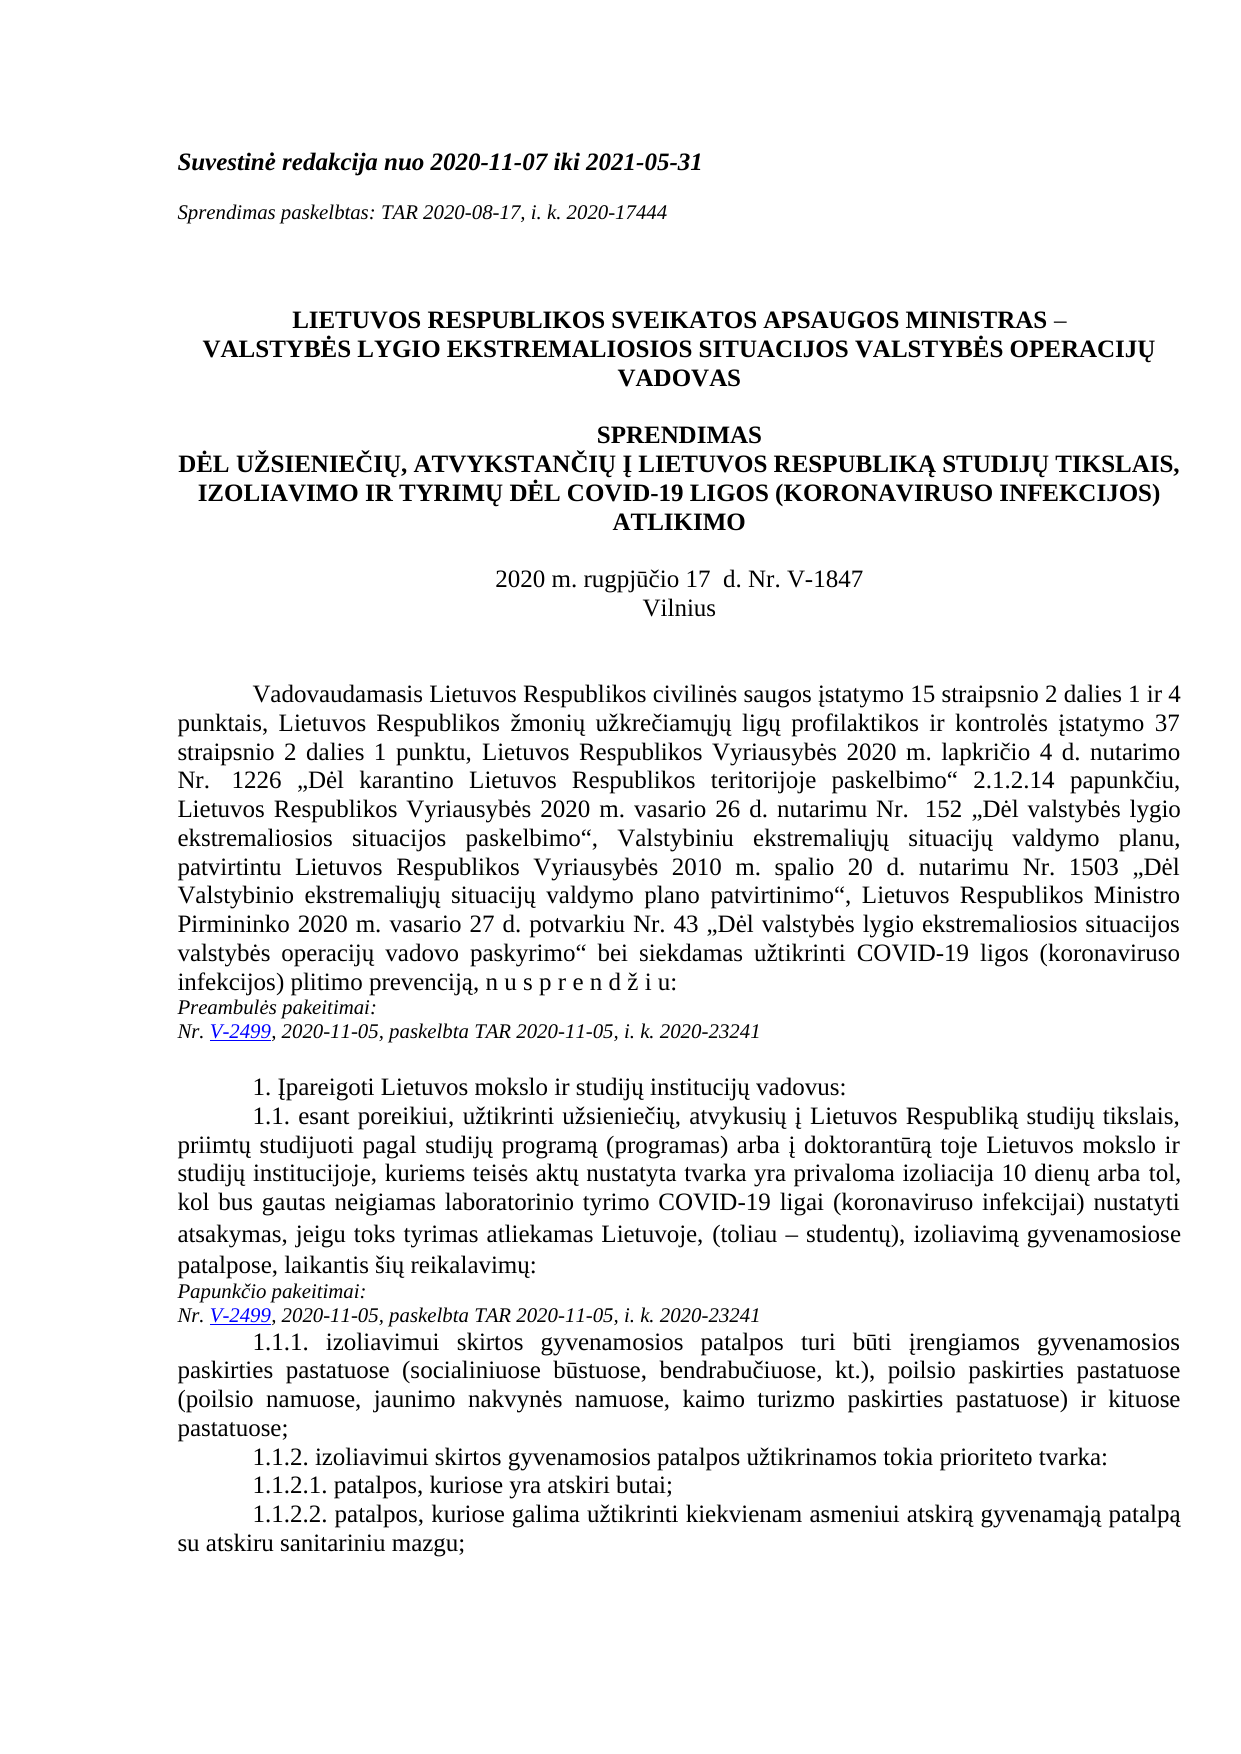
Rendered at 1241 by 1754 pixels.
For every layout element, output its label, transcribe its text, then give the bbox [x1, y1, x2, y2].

text 1.1.2. izoliavimui skirtos gyvenamosios patalpos užtikrinamos tokia prioriteto tvarka: [177, 1442, 1181, 1471]
text Papunkčio pakeitimai: [177, 1279, 1181, 1303]
text 1.1. esant poreikiui, užtikrinti užsieniečių, atvykusių į Lietuvos Respubliką studijų tikslais, priimtų studijuoti pagal studijų programą (programas) arba į doktorantūrą toje Lietuvos mokslo ir studijų institucijoje, kuriems teisės aktų nustatyta tvarka yra privaloma izoliacija 10 dienų arba tol, kol bus gautas neigiamas laboratorinio tyrimo COVID-19 ligai (koronaviruso infekcijai) nustatyti atsakymas, jeigu toks tyrimas atliekamas Lietuvoje, (toliau – studentų), izoliavimą gyvenamosiose patalpose, laikantis šių reikalavimų: [177, 1101, 1181, 1279]
text 1.1.2.1. patalpos, kuriose yra atskiri butai; [177, 1471, 1181, 1499]
text Vadovaudamasis Lietuvos Respublikos civilinės saugos įstatymo 15 straipsnio 2 dalies 1 ir 4 punktais, Lietuvos Respublikos žmonių užkrečiamųjų ligų profilaktikos ir kontrolės įstatymo 37 straipsnio 2 dalies 1 punktu, Lietuvos Respublikos Vyriausybės 2020 m. lapkričio 4 d. nutarimo Nr. 1226 „Dėl karantino Lietuvos Respublikos teritorijoje paskelbimo“ 2.1.2.14 papunkčiu, Lietuvos Respublikos Vyriausybės 2020 m. vasario 26 d. nutarimu Nr. 152 „Dėl valstybės lygio ekstremaliosios situacijos paskelbimo“, Valstybiniu ekstremaliųjų situacijų valdymo planu, patvirtintu Lietuvos Respublikos Vyriausybės 2010 m. spalio 20 d. nutarimu Nr. 1503 „Dėl Valstybinio ekstremaliųjų situacijų valdymo plano patvirtinimo“, Lietuvos Respublikos Ministro Pirmininko 2020 m. vasario 27 d. potvarkiu Nr. 43 „Dėl valstybės lygio ekstremaliosios situacijos valstybės operacijų vadovo paskyrimo“ bei siekdamas užtikrinti COVID-19 ligos (koronaviruso infekcijos) plitimo prevenciją, n u s p r e n d ž i u: [177, 679, 1181, 995]
text VALSTYBĖS LYGIO EKSTREMALIOSIOS SITUACIJOS VALSTYBĖS OPERACIJŲ VADOVAS [177, 334, 1181, 392]
text 1.1.1. izoliavimui skirtos gyvenamosios patalpos turi būti įrengiamos gyvenamosios paskirties pastatuose (socialiniuose būstuose, bendrabučiuose, kt.), poilsio paskirties pastatuose (poilsio namuose, jaunimo nakvynės namuose, kaimo turizmo paskirties pastatuose) ir kituose pastatuose; [177, 1327, 1181, 1442]
text 1. Įpareigoti Lietuvos mokslo ir studijų institucijų vadovus: [177, 1072, 1181, 1101]
text Nr. V-2499, 2020-11-05, paskelbta TAR 2020-11-05, i. k. 2020-23241 [177, 1019, 1181, 1043]
text Vilnius [177, 593, 1181, 622]
text Preambulės pakeitimai: [177, 995, 1181, 1019]
text Nr. V-2499, 2020-11-05, paskelbta TAR 2020-11-05, i. k. 2020-23241 [177, 1303, 1181, 1327]
text 1.1.2.2. patalpos, kuriose galima užtikrinti kiekvienam asmeniui atskirą gyvenamąją patalpą su atskiru sanitariniu mazgu; [177, 1499, 1181, 1557]
text DĖL užsieniečių, atvykstančių į Lietuvos Respubliką studijų tikslais, izoliavimo ir tyrimų dėl COVID-19 ligos (koronaviruso infekcijos) atlikimo [177, 449, 1181, 535]
text Sprendimas paskelbtas: TAR 2020-08-17, i. k. 2020-17444 [177, 200, 1181, 224]
text LIETUVOS RESPUBLIKOS SVEIKATOS APSAUGOS MINISTRAS – [177, 305, 1181, 334]
text Suvestinė redakcija nuo 2020-11-07 iki 2021-05-31 [177, 147, 1181, 176]
text 2020 m. rugpjūčio 17 d. Nr. V-1847 [177, 564, 1181, 593]
text SPRENDIMAS [177, 420, 1181, 449]
